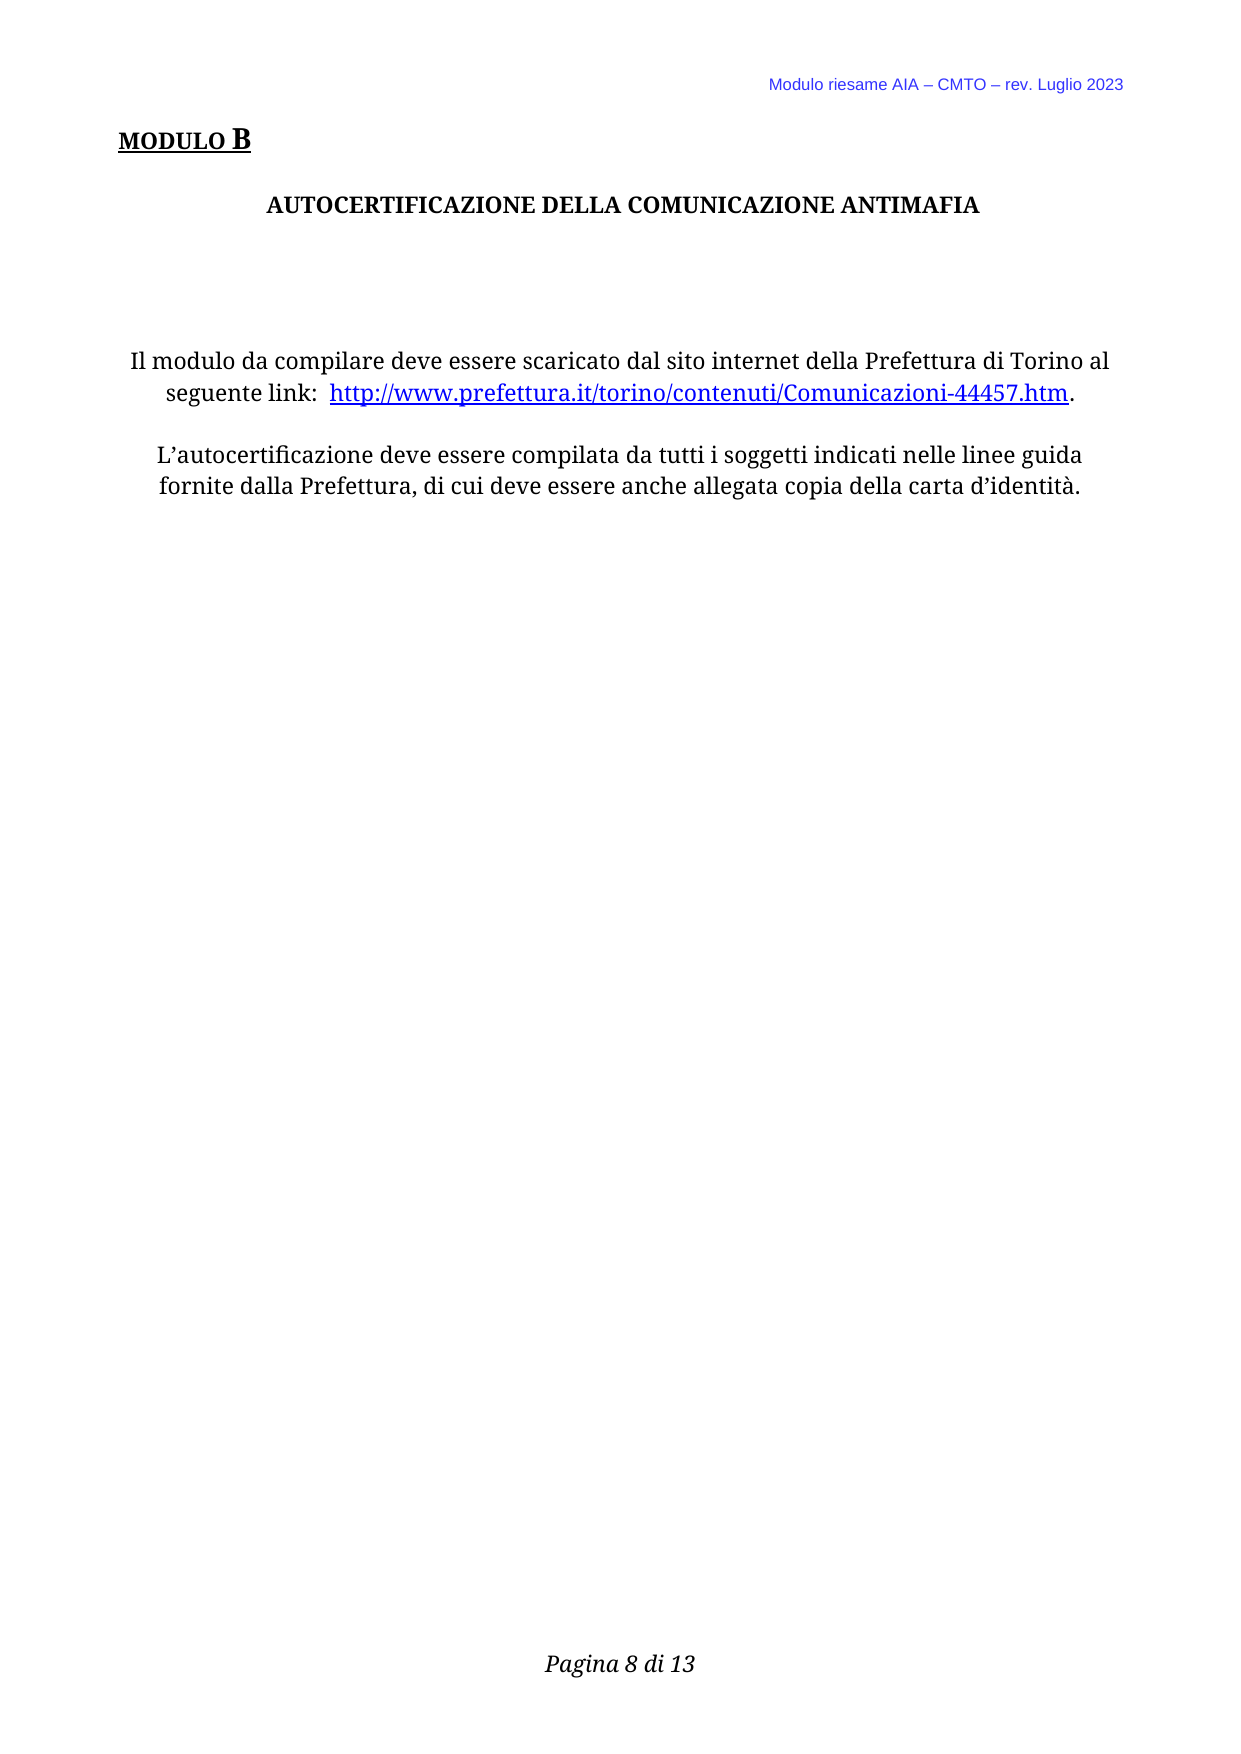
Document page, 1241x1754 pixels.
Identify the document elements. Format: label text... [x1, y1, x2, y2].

text Il modulo da compilare deve essere scaricato dal sito internet della Prefettura di Torino al seguente link: http://www.prefettura.it/torino/contenuti/Comunicazioni-44457.htm. [118, 345, 1122, 408]
text L’autocertificazione deve essere compilata da tutti i soggetti indicati nelle linee guida fornite dalla Prefettura, di cui deve essere anche allegata copia della carta d’identità. [118, 439, 1122, 502]
text MODULO B [118, 118, 1122, 158]
text AUTOCERTIFICAZIONE DELLA COMUNICAZIONE ANTIMAFIA [118, 189, 1122, 220]
